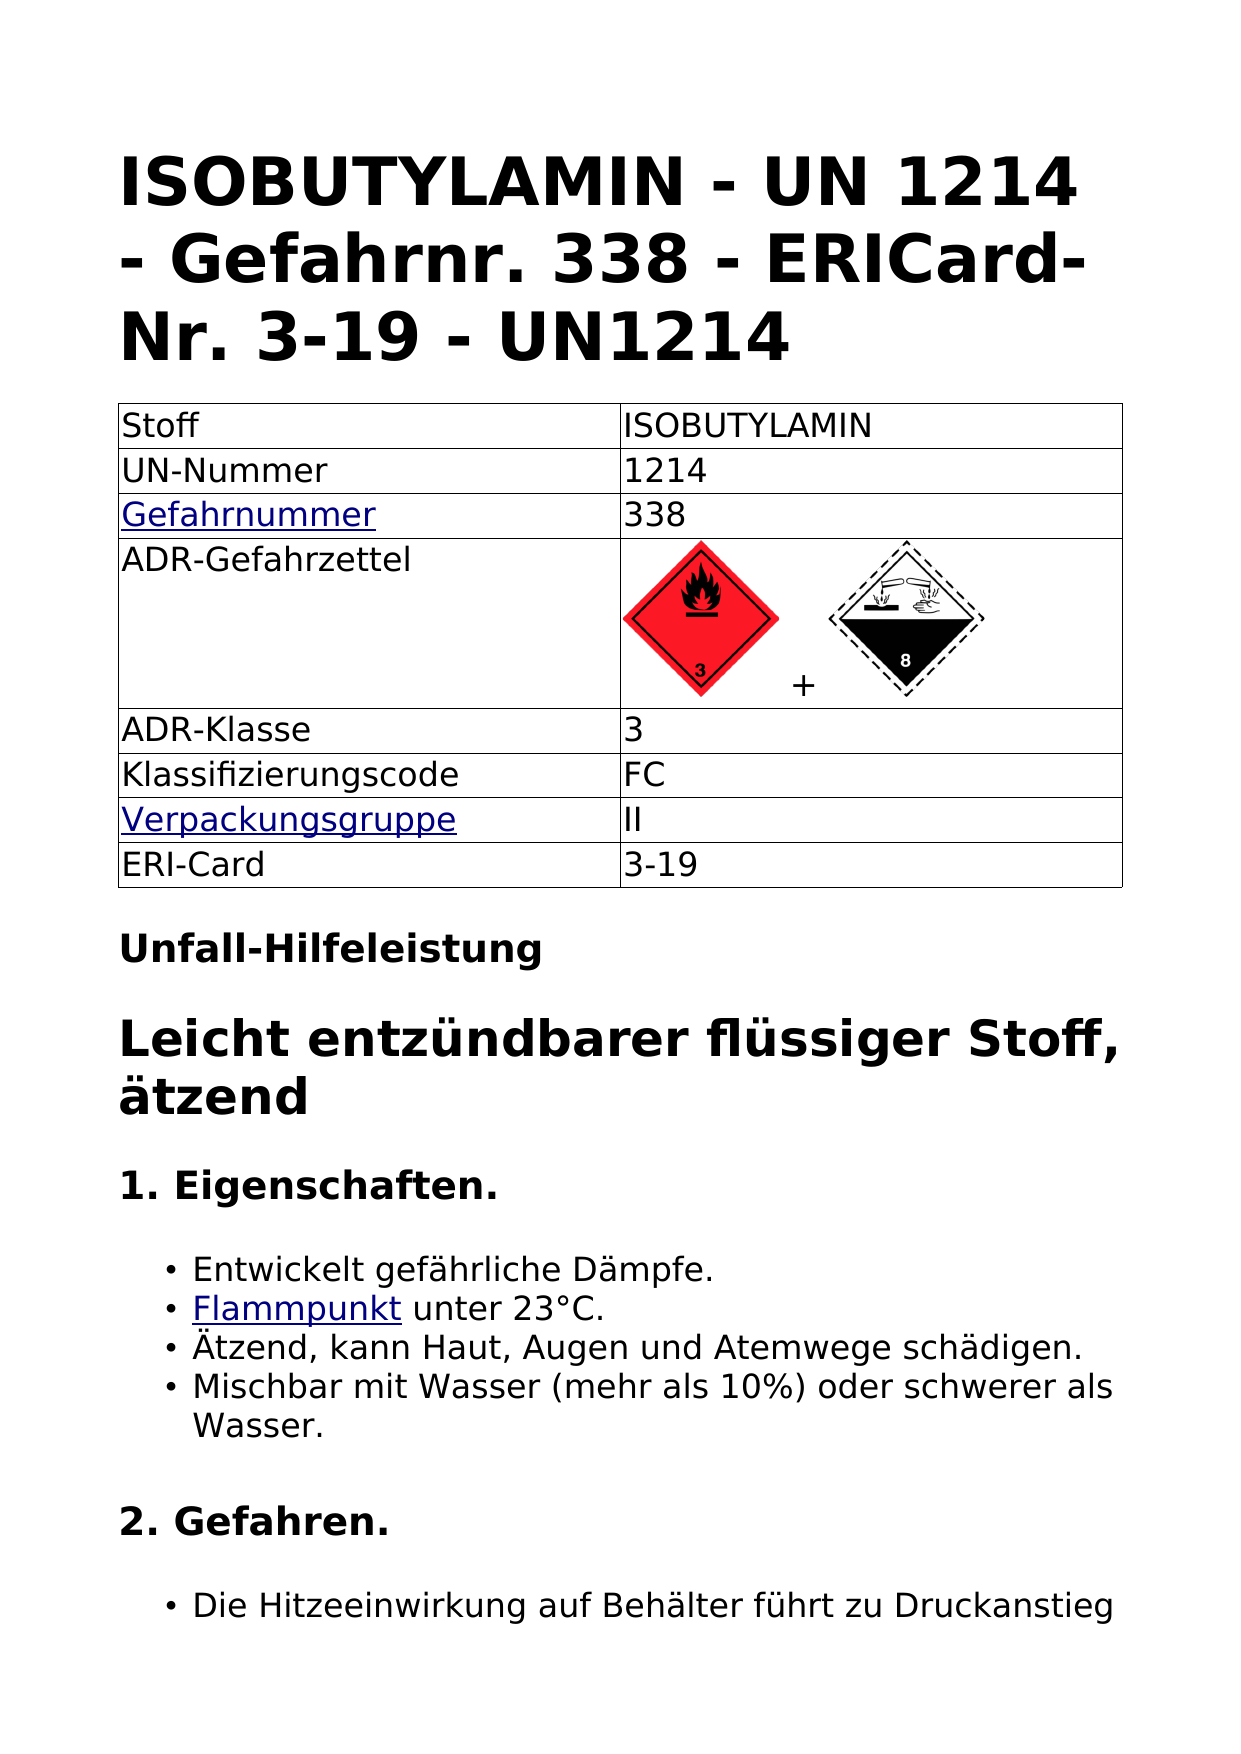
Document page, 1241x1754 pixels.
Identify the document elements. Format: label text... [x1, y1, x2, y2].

table_header Stoff [119, 404, 620, 448]
table_cell ERI-Card [119, 843, 620, 887]
table_cell 3-19 [621, 843, 1122, 887]
picture [622, 540, 780, 697]
list Die Hitzeeinwirkung auf Behälter führt zu Druckanstieg [177, 1587, 1122, 1625]
table_cell UN-Nummer [119, 449, 620, 493]
list Mischbar mit Wasser (mehr als 10%) oder schwerer als Wasser. [177, 1367, 1122, 1445]
subtitle ISOBUTYLAMIN - UN 1214 - Gefahrnr. 338 - ERICard-Nr. 3-19 - UN1214 [118, 143, 1122, 376]
subtitle Unfall-Hilfeleistung [118, 927, 1122, 972]
picture [828, 540, 985, 697]
table_cell 338 [621, 494, 1122, 538]
table_cell II [621, 798, 1122, 842]
table_cell + [621, 539, 1122, 708]
table_header ISOBUTYLAMIN [621, 404, 1122, 448]
table_cell 1214 [621, 449, 1122, 493]
table_cell 3 [621, 709, 1122, 752]
table_cell Verpackungsgruppe [119, 798, 620, 842]
table_cell Gefahrnummer [119, 494, 620, 538]
subtitle 2. Gefahren. [118, 1499, 1122, 1544]
subtitle Leicht entzündbarer flüssiger Stoff, ätzend [118, 1009, 1122, 1126]
table_cell FC [621, 754, 1122, 797]
list Ätzend, kann Haut, Augen und Atemwege schädigen. [177, 1328, 1122, 1367]
subtitle 1. Eigenschaften. [118, 1163, 1122, 1209]
list Flammpunkt unter 23°C. [177, 1289, 1122, 1328]
table_cell ADR-Klasse [119, 709, 620, 752]
list Entwickelt gefährliche Dämpfe. [177, 1251, 1122, 1289]
table_cell ADR-Gefahrzettel [119, 539, 620, 708]
table_cell Klassifizierungscode [119, 754, 620, 797]
